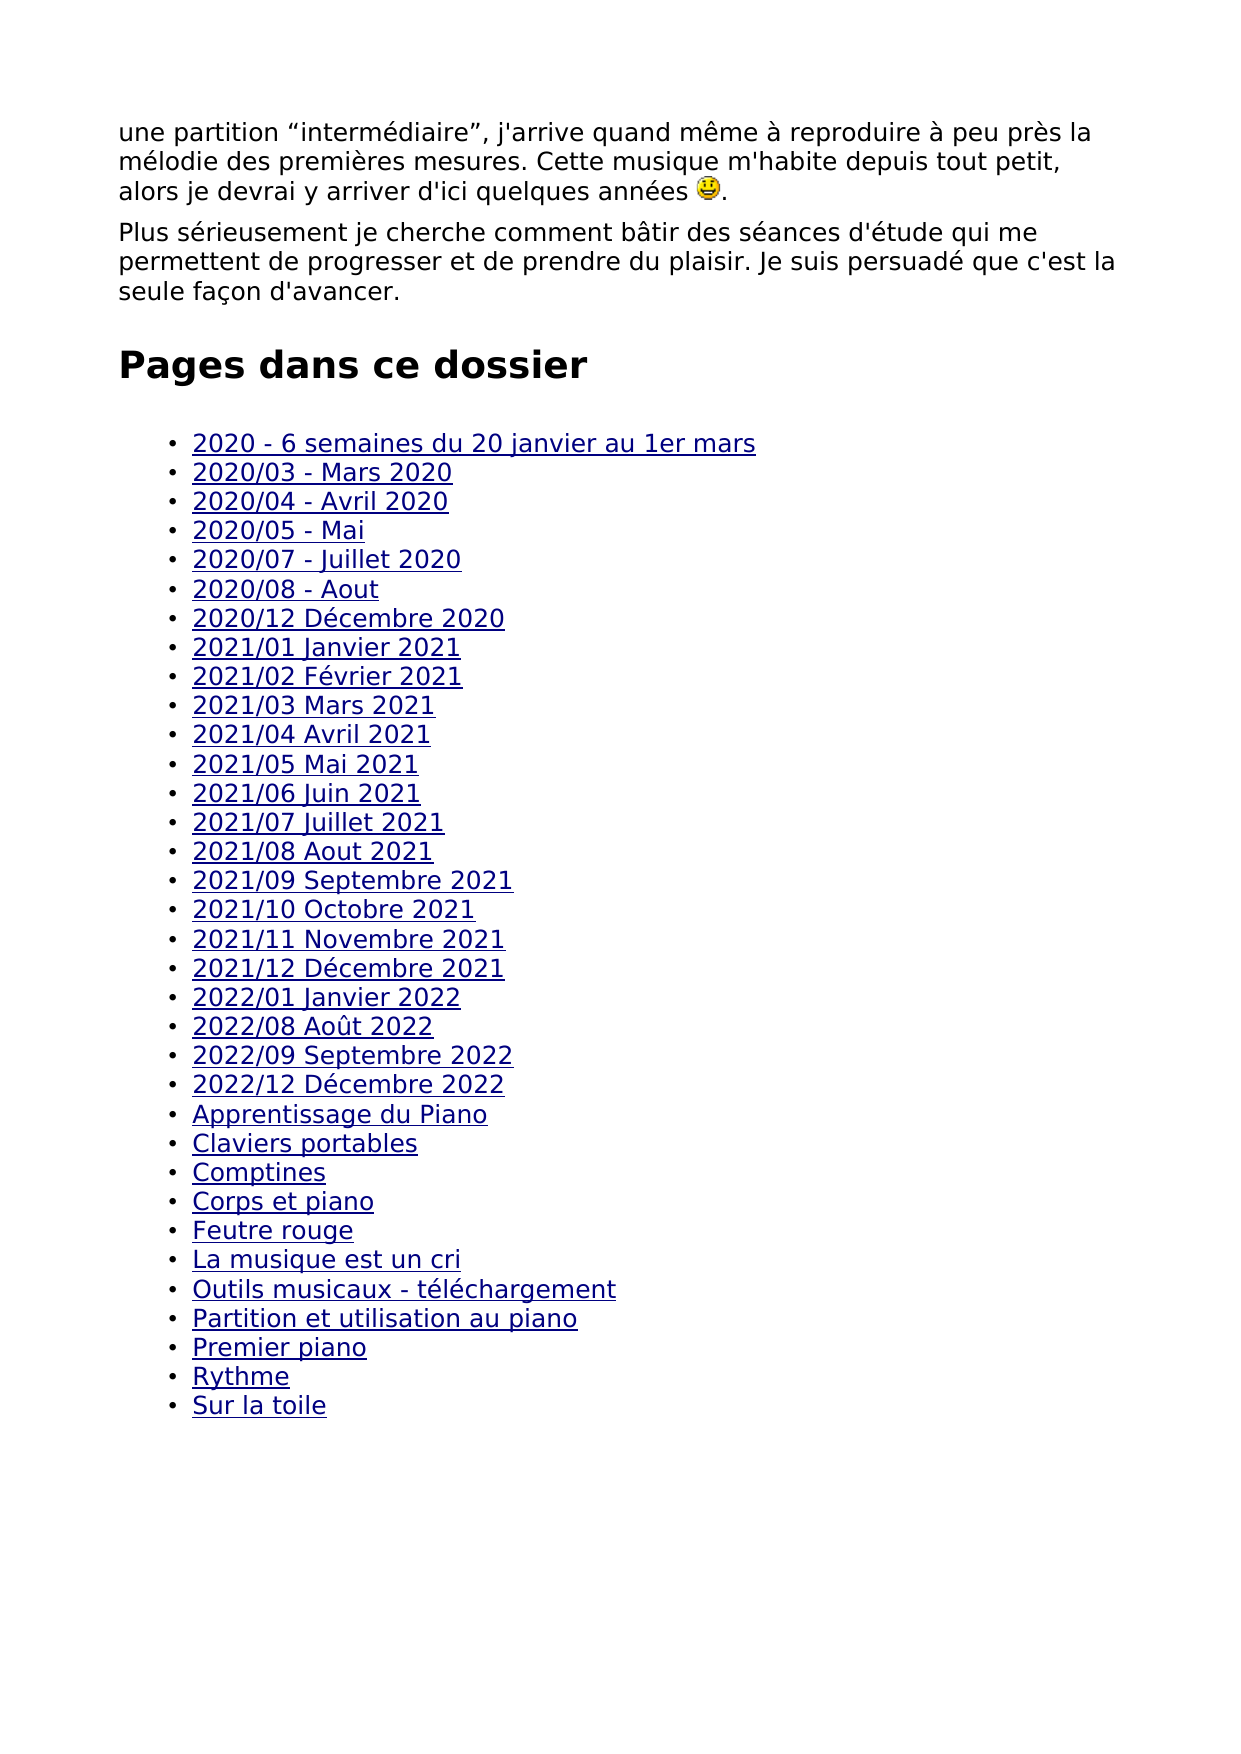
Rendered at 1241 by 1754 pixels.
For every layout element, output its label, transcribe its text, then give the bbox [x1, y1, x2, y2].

list 2020/12 Décembre 2020 [177, 604, 1122, 633]
list Partition et utilisation au piano [177, 1304, 1122, 1333]
list 2020/05 - Mai [177, 516, 1122, 546]
list 2022/08 Août 2022 [177, 1012, 1122, 1041]
list La musique est un cri [177, 1246, 1122, 1275]
list Premier piano [177, 1333, 1122, 1362]
list Feutre rouge [177, 1216, 1122, 1246]
list 2022/01 Janvier 2022 [177, 983, 1122, 1012]
list Comptines [177, 1158, 1122, 1187]
list 2021/09 Septembre 2021 [177, 866, 1122, 896]
list 2020/07 - Juillet 2020 [177, 546, 1122, 575]
list 2021/08 Aout 2021 [177, 837, 1122, 866]
list 2021/10 Octobre 2021 [177, 896, 1122, 925]
subtitle Pages dans ce dossier [118, 343, 1122, 387]
list 2021/11 Novembre 2021 [177, 925, 1122, 954]
list 2021/12 Décembre 2021 [177, 954, 1122, 983]
list 2021/07 Juillet 2021 [177, 808, 1122, 837]
list Apprentissage du Piano [177, 1100, 1122, 1129]
list Corps et piano [177, 1187, 1122, 1216]
list 2020/03 - Mars 2020 [177, 458, 1122, 487]
list 2021/04 Avril 2021 [177, 721, 1122, 750]
list 2020/08 - Aout [177, 575, 1122, 604]
list Claviers portables [177, 1129, 1122, 1158]
list 2021/06 Juin 2021 [177, 779, 1122, 808]
list Rythme [177, 1362, 1122, 1391]
list 2020 - 6 semaines du 20 janvier au 1er mars [177, 429, 1122, 458]
list 2021/05 Mai 2021 [177, 750, 1122, 779]
list Outils musicaux - téléchargement [177, 1275, 1122, 1304]
text une partition “intermédiaire”, j'arrive quand même à reproduire à peu près la mélodie des premières mesures. Cette musique m'habite depuis tout petit, alors je devrai y arriver d'ici quelques années . [118, 118, 1122, 206]
list 2021/03 Mars 2021 [177, 691, 1122, 721]
list 2021/01 Janvier 2021 [177, 633, 1122, 662]
list 2020/04 - Avril 2020 [177, 487, 1122, 516]
list 2022/09 Septembre 2022 [177, 1041, 1122, 1071]
picture [696, 176, 721, 200]
list Sur la toile [177, 1391, 1122, 1421]
list 2022/12 Décembre 2022 [177, 1071, 1122, 1100]
list 2021/02 Février 2021 [177, 662, 1122, 691]
text Plus sérieusement je cherche comment bâtir des séances d'étude qui me permettent de progresser et de prendre du plaisir. Je suis persuadé que c'est la seule façon d'avancer. [118, 218, 1122, 306]
